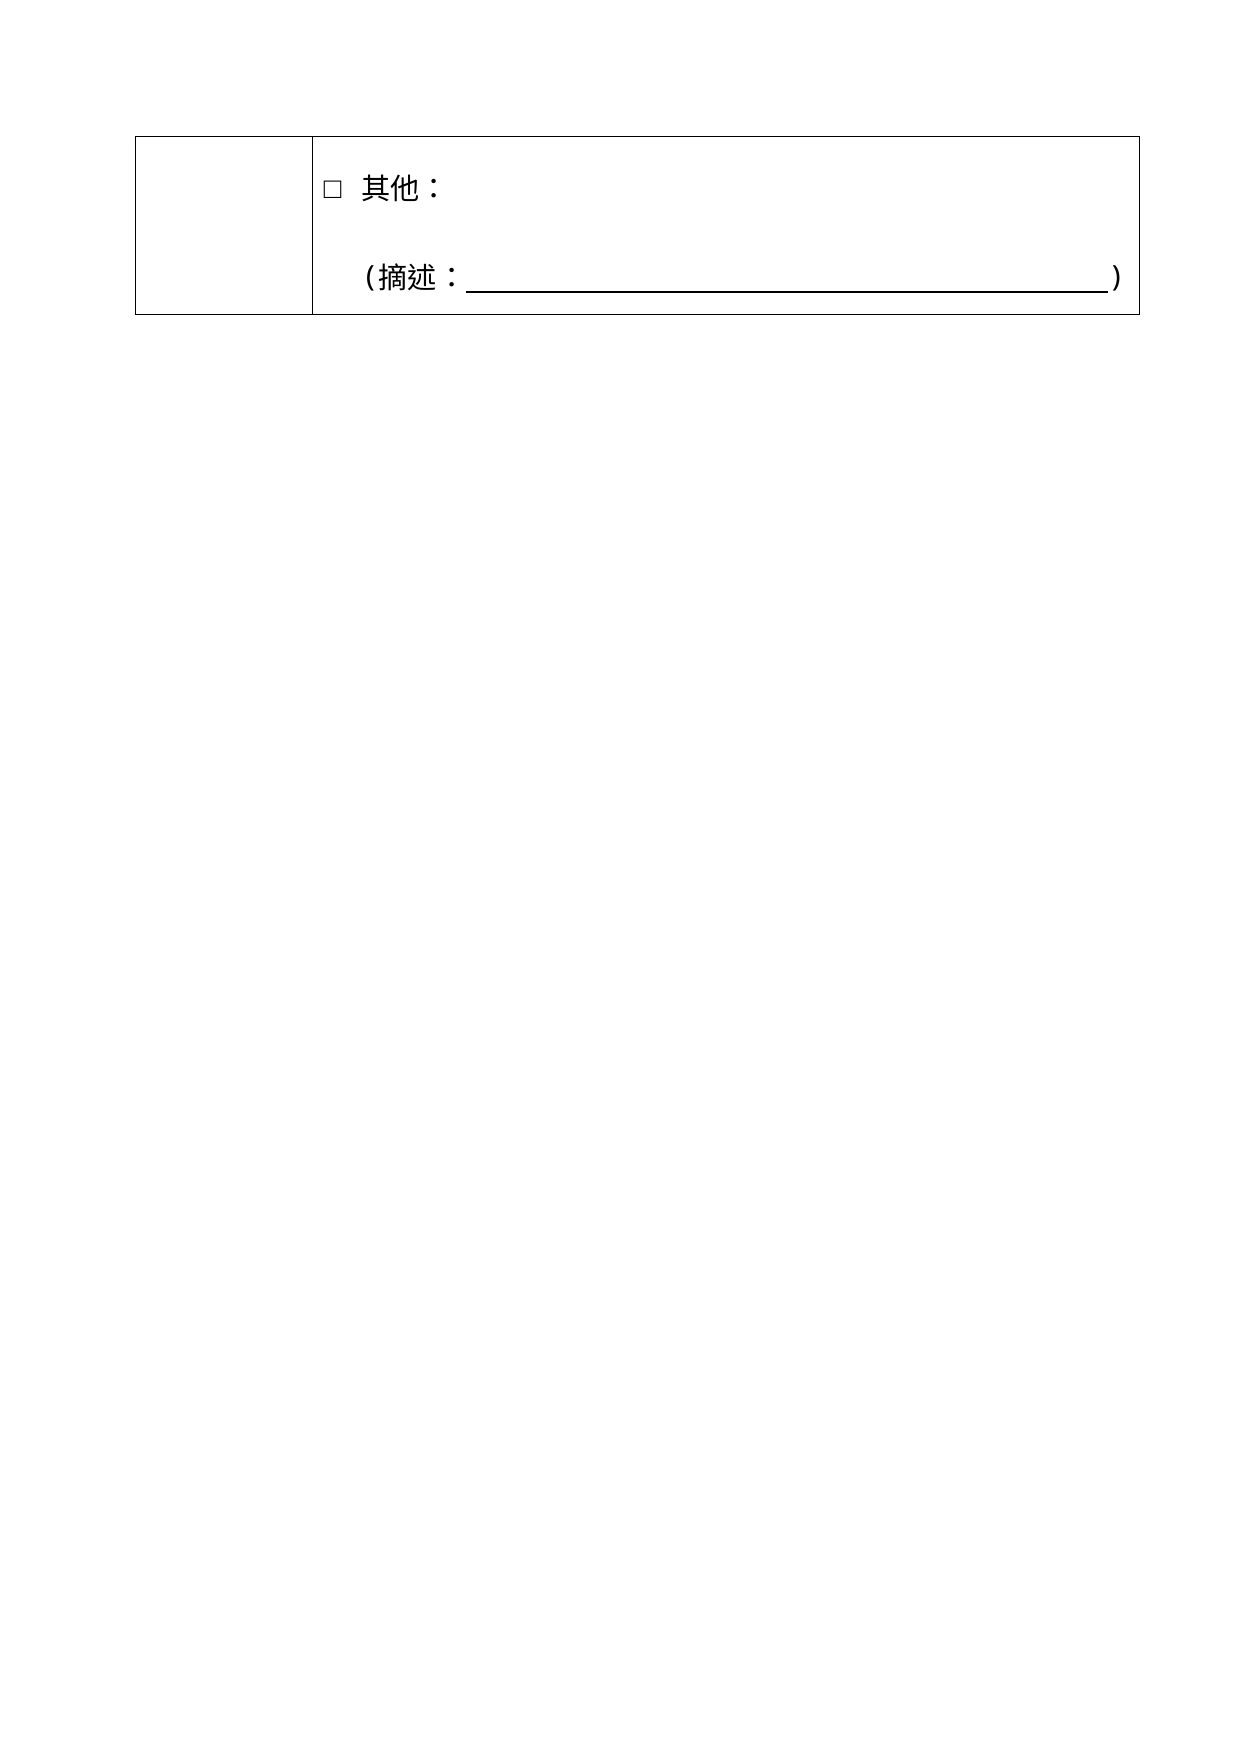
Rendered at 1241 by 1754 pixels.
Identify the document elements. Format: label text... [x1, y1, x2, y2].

table_cell [136, 137, 312, 314]
table_cell 具備輔導專長 (摘述： ) 具備輔導行政經驗 (摘述： ) 其他： (摘述： ) [313, 137, 1139, 314]
